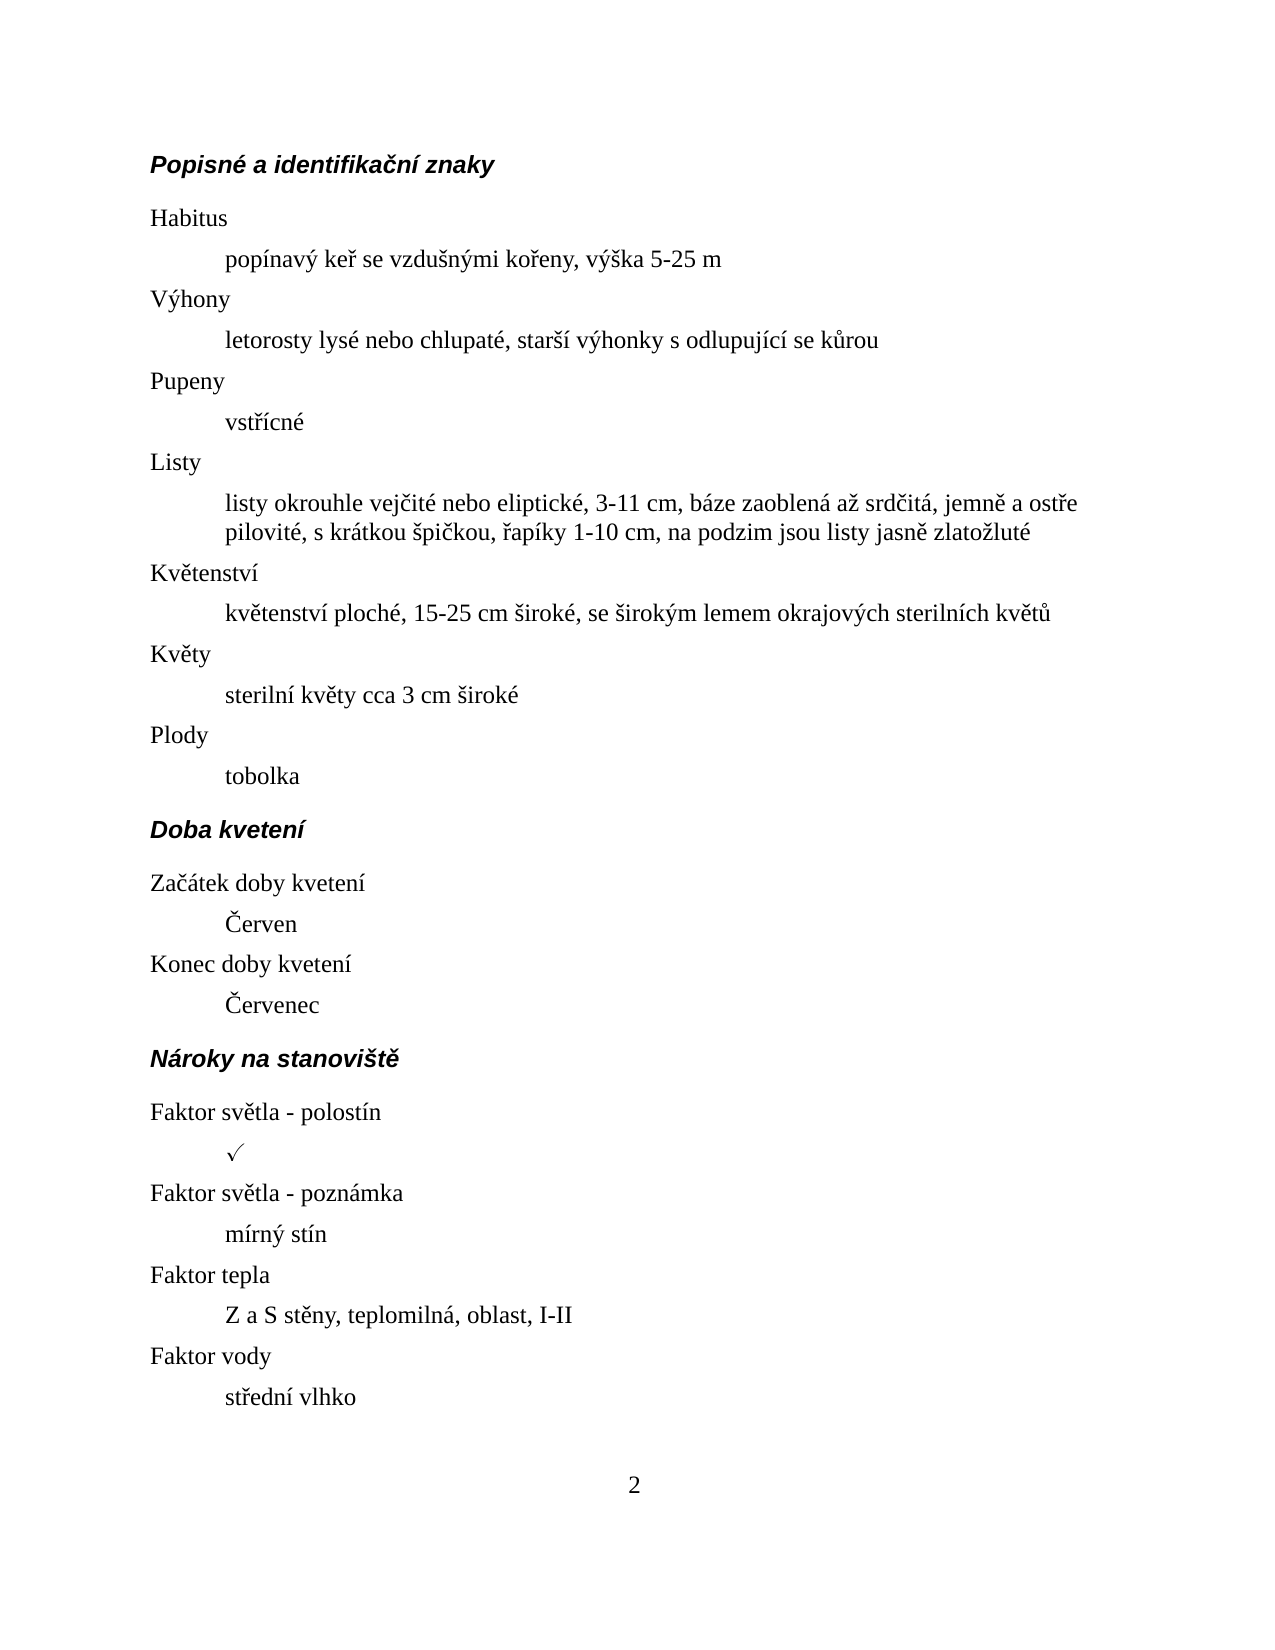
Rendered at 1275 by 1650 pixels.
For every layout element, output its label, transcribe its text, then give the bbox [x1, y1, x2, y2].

text Červenec [225, 990, 1125, 1019]
text Květenství [150, 558, 1125, 586]
text Začátek doby kvetení [150, 868, 1125, 897]
text tobolka [225, 761, 1125, 790]
text Habitus [150, 203, 1125, 232]
text sterilní květy cca 3 cm široké [225, 680, 1125, 708]
text Faktor světla - poznámka [150, 1178, 1125, 1207]
text Červen [225, 909, 1125, 937]
text Faktor tepla [150, 1260, 1125, 1289]
text Faktor vody [150, 1341, 1125, 1370]
text listy okrouhle vejčité nebo eliptické, 3-11 cm, báze zaoblená až srdčitá, jemně a ostře pilovité, s krátkou špičkou, řapíky 1-10 cm, na podzim jsou listy jasně zlatožluté [225, 488, 1125, 546]
text Listy [150, 447, 1125, 476]
text střední vlhko [225, 1382, 1125, 1411]
subtitle Nároky na stanoviště [150, 1044, 1125, 1072]
text letorosty lysé nebo chlupaté, starší výhonky s odlupující se kůrou [225, 325, 1125, 354]
text Květy [150, 639, 1125, 668]
text Pupeny [150, 366, 1125, 395]
text Faktor světla - polostín [150, 1097, 1125, 1126]
text popínavý keř se vzdušnými kořeny, výška 5-25 m [225, 244, 1125, 272]
text Konec doby kvetení [150, 949, 1125, 978]
text vstřícné [225, 407, 1125, 435]
subtitle Popisné a identifikační znaky [150, 150, 1125, 178]
text Výhony [150, 284, 1125, 313]
subtitle Doba kvetení [150, 815, 1125, 843]
text Plody [150, 721, 1125, 749]
text Z a S stěny, teplomilná, oblast, I-II [225, 1301, 1125, 1329]
text květenství ploché, 15-25 cm široké, se širokým lemem okrajových sterilních květů [225, 598, 1125, 627]
text mírný stín [225, 1219, 1125, 1248]
text ✓ [225, 1138, 1125, 1166]
